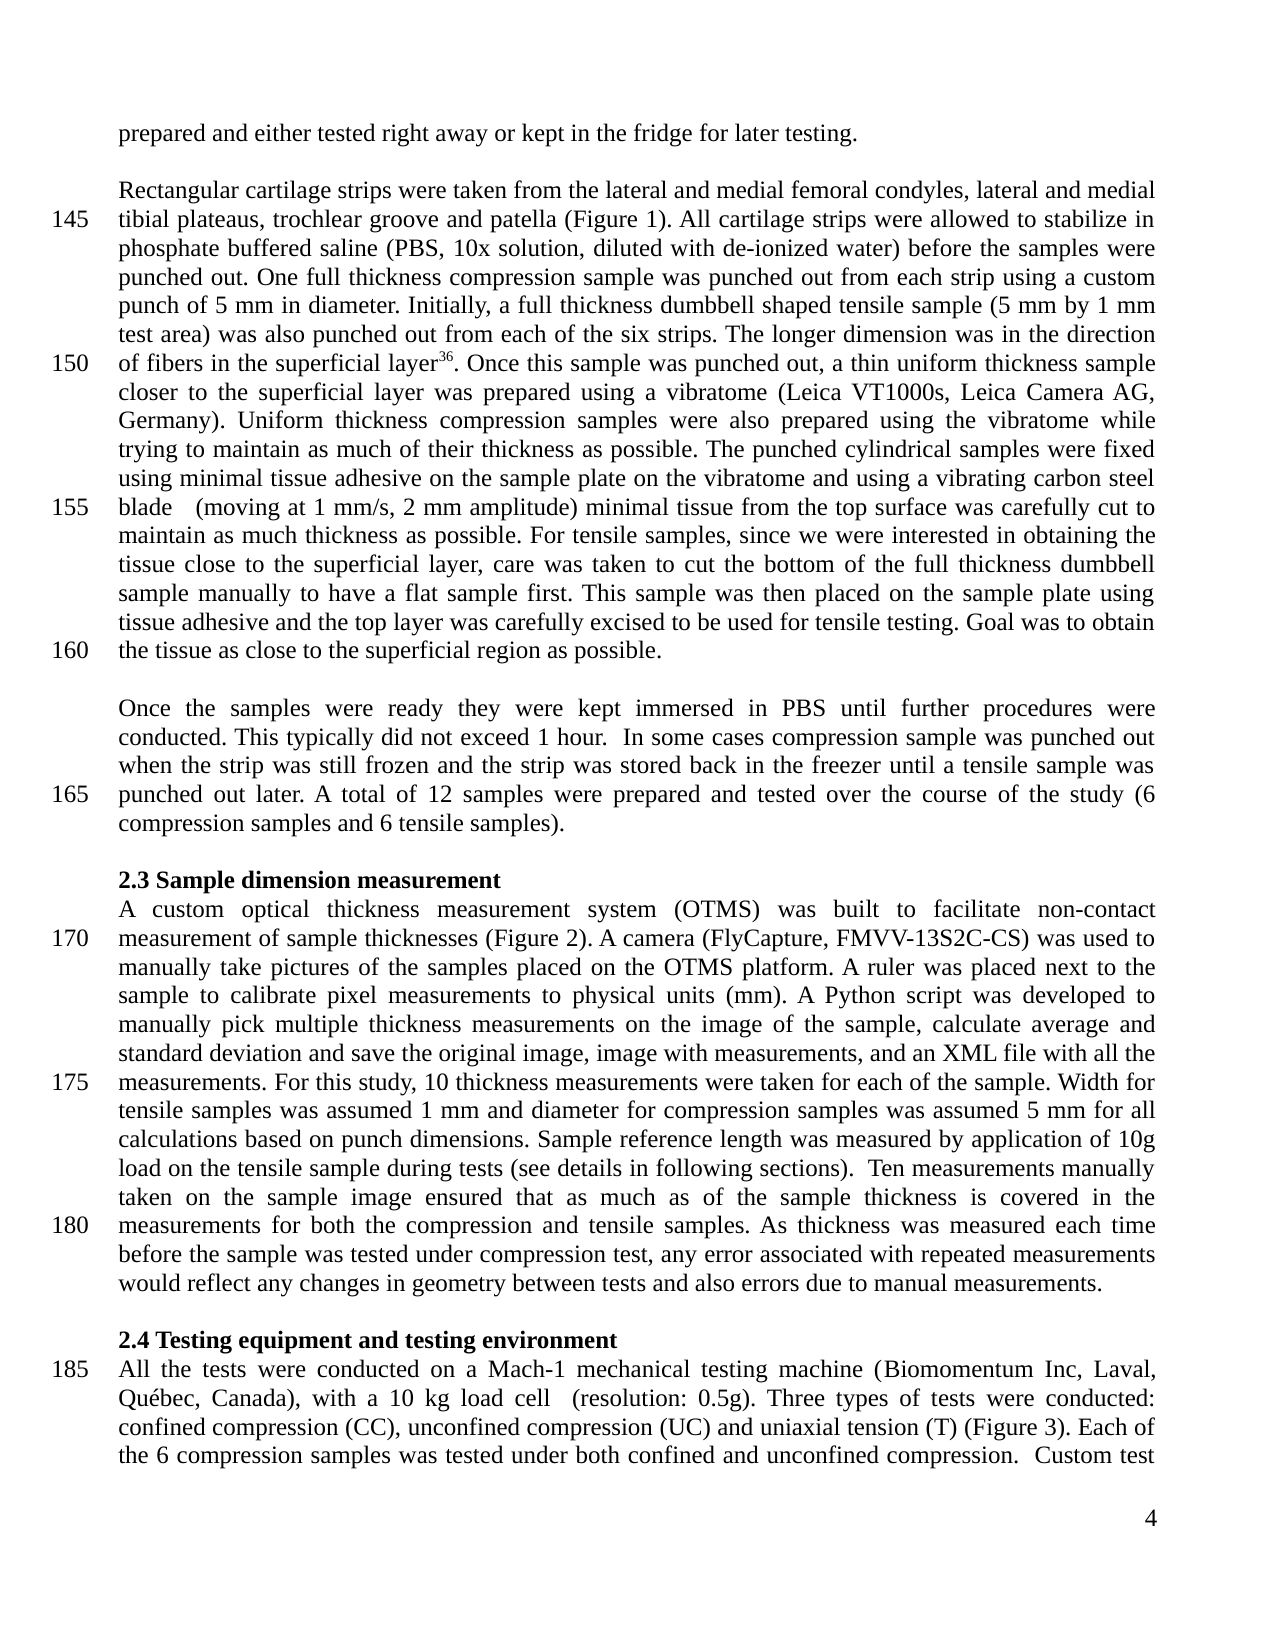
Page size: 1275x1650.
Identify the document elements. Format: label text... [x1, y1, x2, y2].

text 2.3 Sample dimension measurement [118, 866, 1157, 894]
text prepared and either tested right away or kept in the fridge for later testing. [118, 118, 1157, 147]
text Once the samples were ready they were kept immersed in PBS until further procedures were conducted. This typically did not exceed 1 hour. In some cases compression sample was punched out when the strip was still frozen and the strip was stored back in the freezer until a tensile sample was punched out later. A total of 12 samples were prepared and tested over the course of the study (6 compression samples and 6 tensile samples). [118, 693, 1157, 837]
text All the tests were conducted on a Mach-1 mechanical testing machine (Biomomentum Inc, Laval, Québec, Canada), with a 10 kg load cell (resolution: 0.5g). Three types of tests were conducted: confined compression (CC), unconfined compression (UC) and uniaxial tension (T) (Figure 3). Each of the 6 compression samples was tested under both confined and unconfined compression. Custom test [118, 1354, 1157, 1469]
text A custom optical thickness measurement system (OTMS) was built to facilitate non-contact measurement of sample thicknesses (Figure 2). A camera (FlyCapture, FMVV-13S2C-CS) was used to manually take pictures of the samples placed on the OTMS platform. A ruler was placed next to the sample to calibrate pixel measurements to physical units (mm). A Python script was developed to manually pick multiple thickness measurements on the image of the sample, calculate average and standard deviation and save the original image, image with measurements, and an XML file with all the measurements. For this study, 10 thickness measurements were taken for each of the sample. Width for tensile samples was assumed 1 mm and diameter for compression samples was assumed 5 mm for all calculations based on punch dimensions. Sample reference length was measured by application of 10g load on the tensile sample during tests (see details in following sections). Ten measurements manually taken on the sample image ensured that as much as of the sample thickness is covered in the measurements for both the compression and tensile samples. As thickness was measured each time before the sample was tested under compression test, any error associated with repeated measurements would reflect any changes in geometry between tests and also errors due to manual measurements. [118, 894, 1157, 1297]
text Rectangular cartilage strips were taken from the lateral and medial femoral condyles, lateral and medial tibial plateaus, trochlear groove and patella (Figure 1). All cartilage strips were allowed to stabilize in phosphate buffered saline (PBS, 10x solution, diluted with de-ionized water) before the samples were punched out. One full thickness compression sample was punched out from each strip using a custom punch of 5 mm in diameter. Initially, a full thickness dumbbell shaped tensile sample (5 mm by 1 mm test area) was also punched out from each of the six strips. The longer dimension was in the direction of fibers in the superficial layer36. Once this sample was punched out, a thin uniform thickness sample closer to the superficial layer was prepared using a vibratome (Leica VT1000s, Leica Camera AG, Germany). Uniform thickness compression samples were also prepared using the vibratome while trying to maintain as much of their thickness as possible. The punched cylindrical samples were fixed using minimal tissue adhesive on the sample plate on the vibratome and using a vibrating carbon steel blade (moving at 1 mm/s, 2 mm amplitude) minimal tissue from the top surface was carefully cut to maintain as much thickness as possible. For tensile samples, since we were interested in obtaining the tissue close to the superficial layer, care was taken to cut the bottom of the full thickness dumbbell sample manually to have a flat sample first. This sample was then placed on the sample plate using tissue adhesive and the top layer was carefully excised to be used for tensile testing. Goal was to obtain the tissue as close to the superficial region as possible. [118, 176, 1157, 664]
text 2.4 Testing equipment and testing environment [118, 1326, 1157, 1354]
